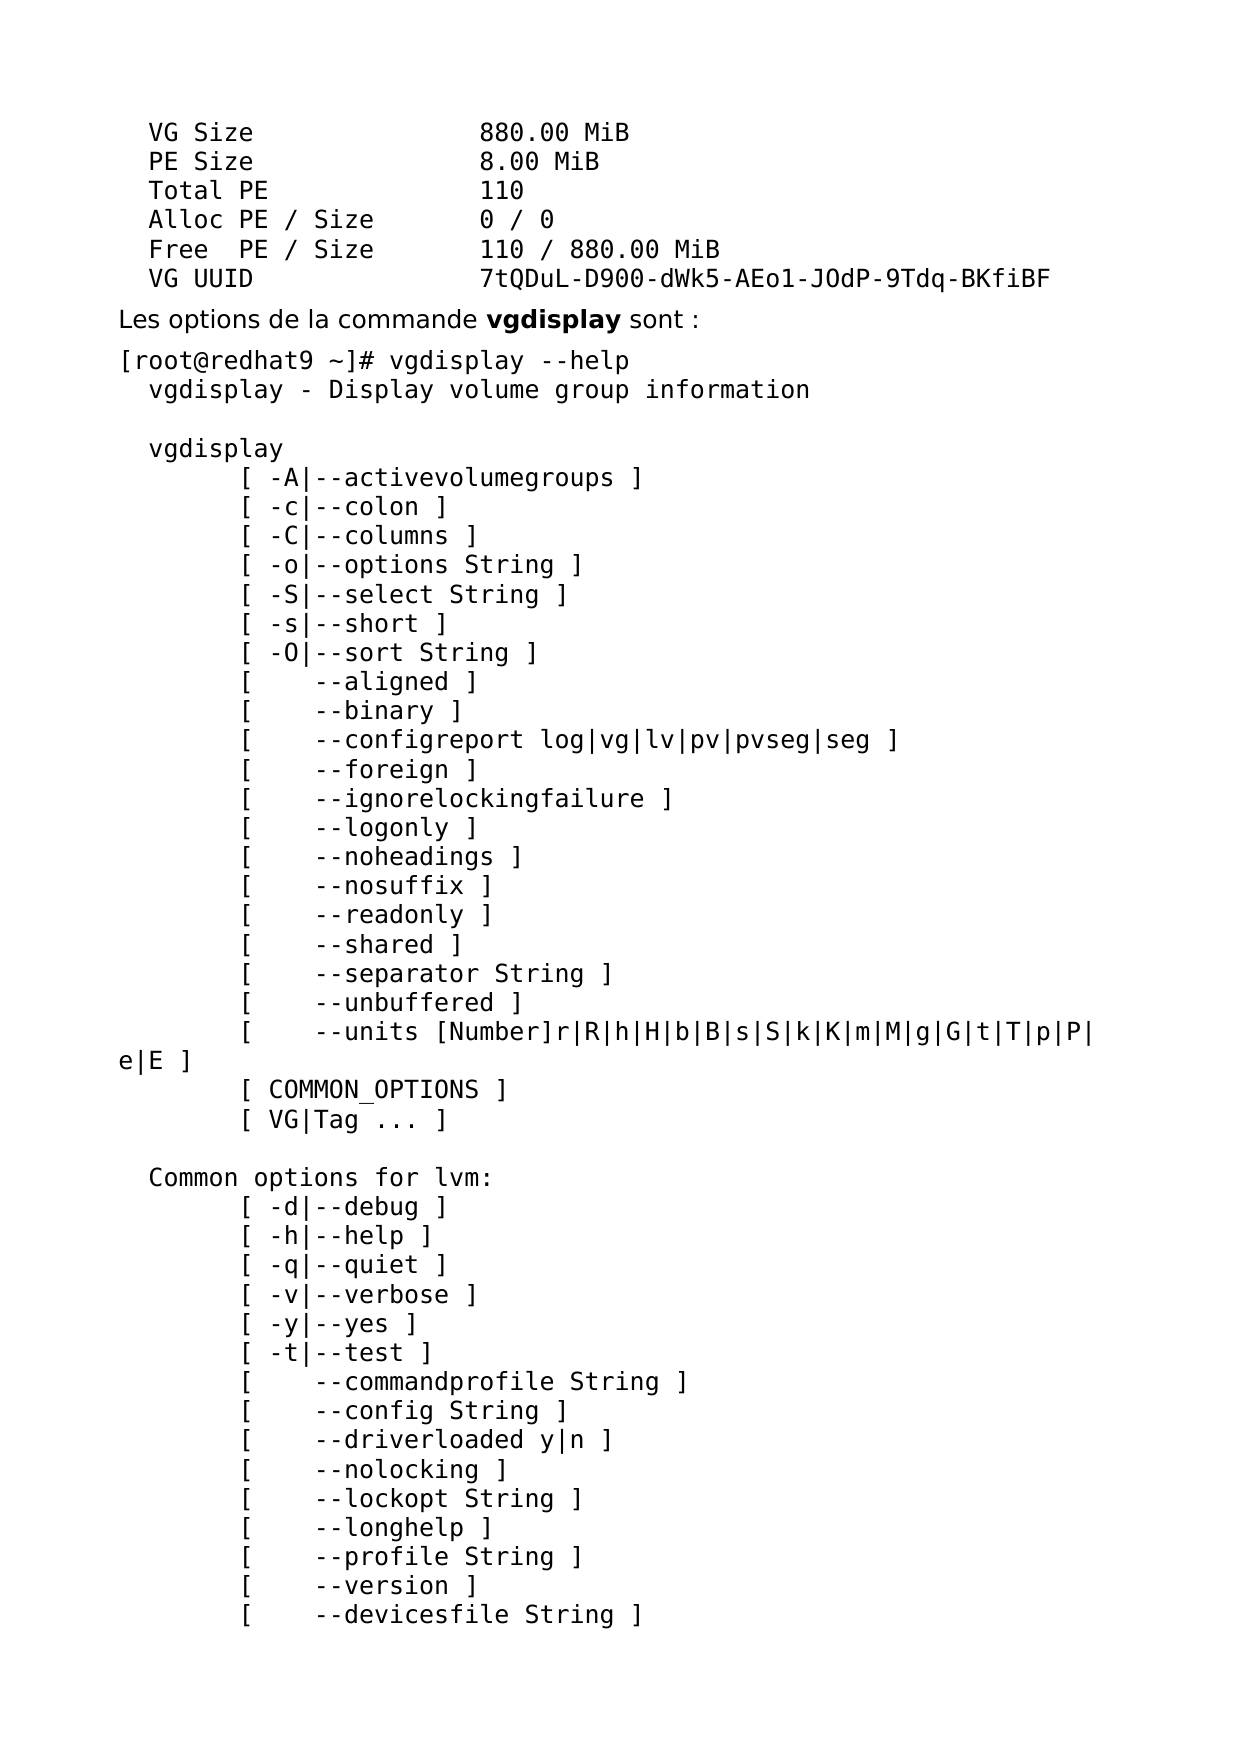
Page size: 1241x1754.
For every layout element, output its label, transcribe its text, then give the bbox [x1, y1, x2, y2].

text [root@redhat9 ~]# vgdisplay --help vgdisplay - Display volume group information vgdisplay [ -A|--activevolumegroups ] [ -c|--colon ] [ -C|--columns ] [ -o|--options String ] [ -S|--select String ] [ -s|--short ] [ -O|--sort String ] [ --aligned ] [ --binary ] [ --configreport log|vg|lv|pv|pvseg|seg ] [ --foreign ] [ --ignorelockingfailure ] [ --logonly ] [ --noheadings ] [ --nosuffix ] [ --readonly ] [ --shared ] [ --separator String ] [ --unbuffered ] [ --units [Number]r|R|h|H|b|B|s|S|k|K|m|M|g|G|t|T|p|P|e|E ] [ COMMON_OPTIONS ] [ VG|Tag ... ] Common options for lvm: [ -d|--debug ] [ -h|--help ] [ -q|--quiet ] [ -v|--verbose ] [ -y|--yes ] [ -t|--test ] [ --commandprofile String ] [ --config String ] [ --driverloaded y|n ] [ --nolocking ] [ --lockopt String ] [ --longhelp ] [ --profile String ] [ --version ] [ --devicesfile String ] [118, 347, 1122, 1630]
text VG Size 880.00 MiB PE Size 8.00 MiB Total PE 110 Alloc PE / Size 0 / 0 Free PE / Size 110 / 880.00 MiB VG UUID 7tQDuL-D900-dWk5-AEo1-JOdP-9Tdq-BKfiBF [118, 118, 1122, 293]
text Les options de la commande vgdisplay sont : [118, 305, 1122, 334]
